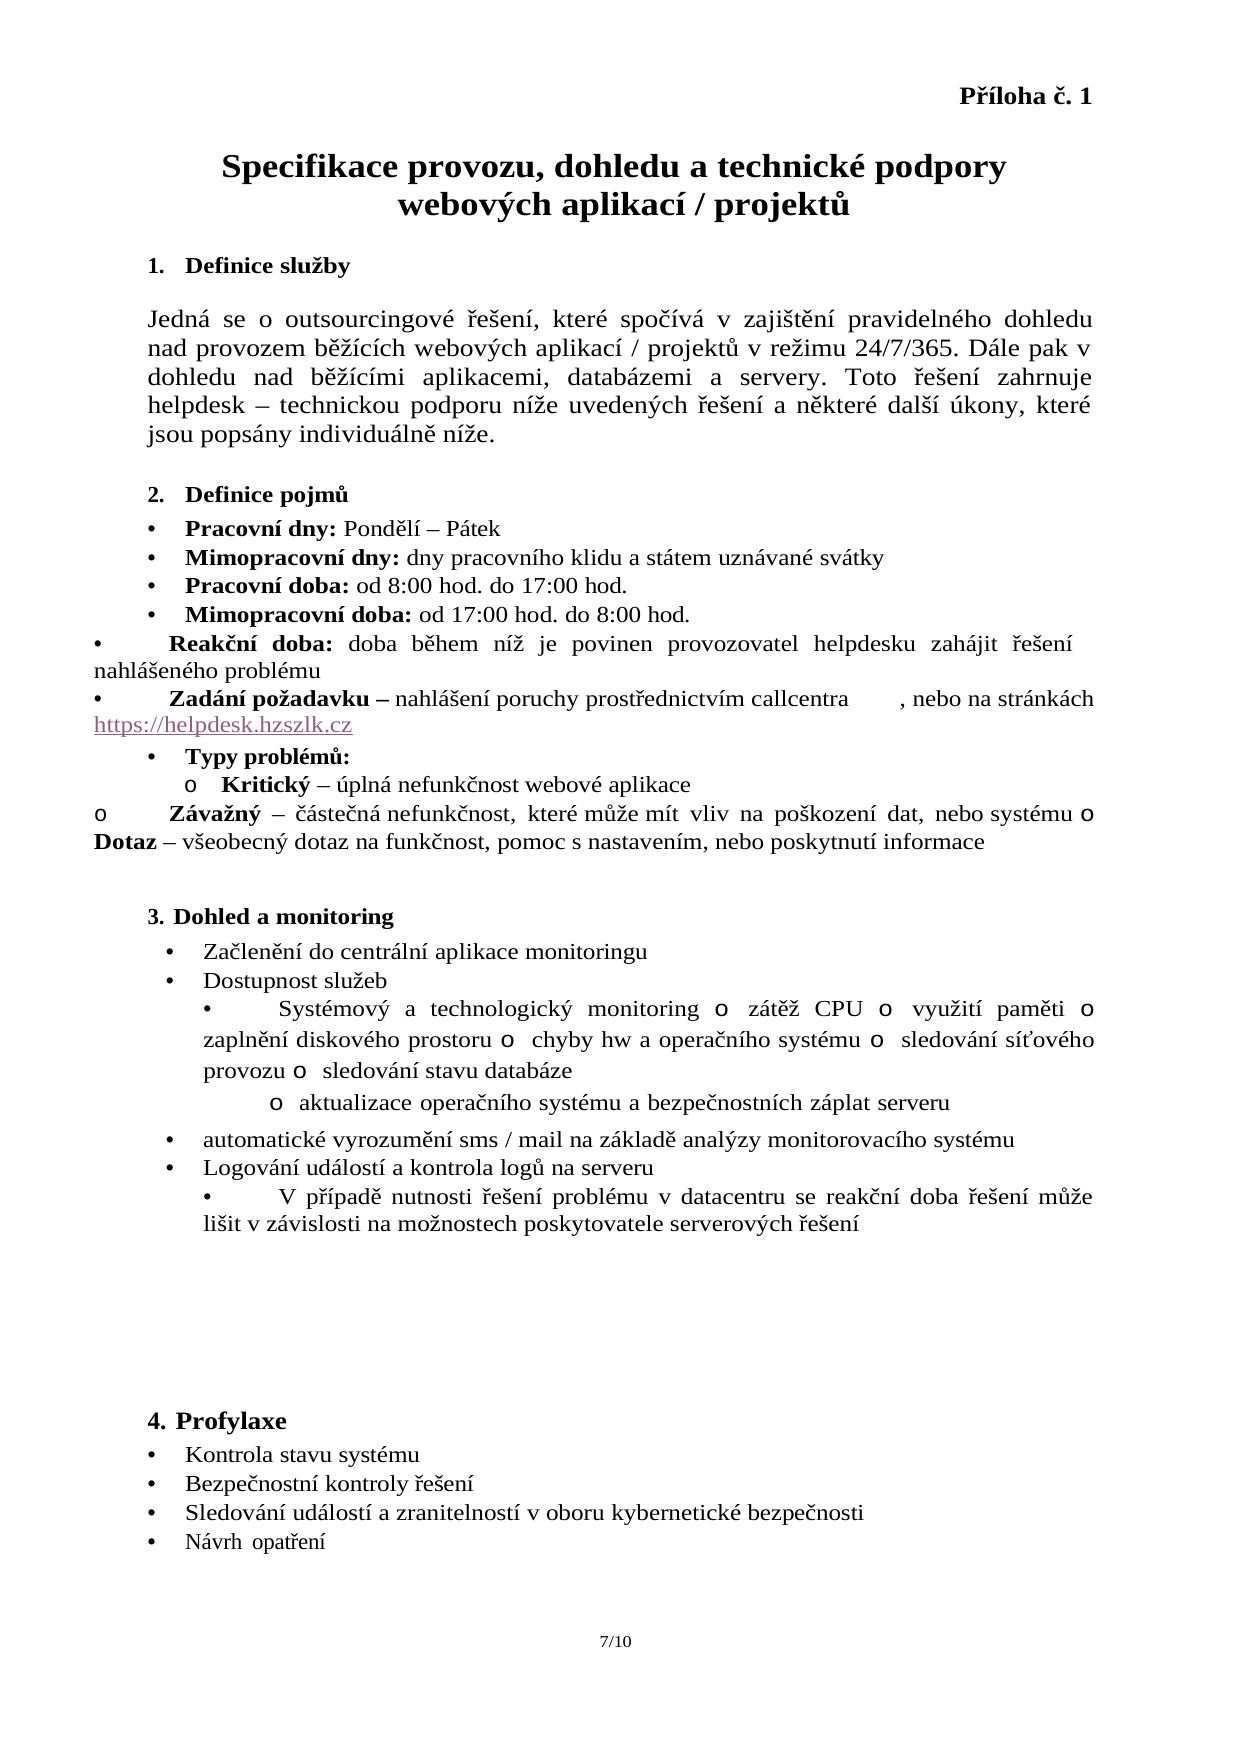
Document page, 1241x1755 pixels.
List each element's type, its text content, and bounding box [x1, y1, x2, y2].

list Pracovní doba: od 8:00 hod. do 17:00 hod. [147, 572, 1107, 599]
list V případě nutnosti řešení problému v datacentru se reakční doba řešení může lišit v závislosti na možnostech poskytovatele serverových řešení [203, 1183, 1094, 1236]
list Definice služby [147, 252, 1107, 278]
list Kontrola stavu systému [147, 1441, 1107, 1468]
list Začlenění do centrální aplikace monitoringu [166, 938, 1107, 964]
list Dostupnost služeb [166, 967, 1107, 993]
list Dohled a monitoring [147, 903, 1107, 930]
list automatické vyrozumění sms / mail na základě analýzy monitorovacího systému [166, 1126, 1107, 1152]
list Kritický – úplná nefunkčnost webové aplikace [184, 771, 1107, 800]
text Specifikace provozu, dohledu a technické podpory webových aplikací / projektů [221, 146, 1107, 223]
list Logování událostí a kontrola logů na serveru [166, 1154, 1107, 1181]
text Jedná se o outsourcingové řešení, které spočívá v zajištění pravidelného dohledu nad provozem běžících webových aplikací / projektů v režimu 24/7/365. Dále pak v dohledu nad běžícími aplikacemi, databázemi a servery. Toto řešení zahrnuje helpdesk – technickou podporu níže uvedených řešení a některé další úkony, které jsou popsány individuálně níže. [147, 304, 1093, 448]
list Mimopracovní doba: od 17:00 hod. do 8:00 hod. [147, 601, 1107, 627]
list Pracovní dny: Pondělí – Pátek [147, 515, 1107, 541]
list Mimopracovní dny: dny pracovního klidu a státem uznávané svátky [147, 543, 1107, 570]
list Systémový a technologický monitoring o zátěž CPU o využití paměti o zaplnění diskového prostoru o chyby hw a operačního systému o sledování síťového provozu o sledování stavu databáze [203, 995, 1095, 1085]
list Zadání požadavku – nahlášení poruchy prostřednictvím callcentra , nebo na stránkách https://helpdesk.hzszlk.cz [94, 685, 1095, 738]
list Závažný – částečná nefunkčnost, které může mít vliv na poškození dat, nebo systému o Dotaz – všeobecný dotaz na funkčnost, pomoc s nastavením, nebo poskytnutí informace [94, 800, 1095, 854]
list Reakční doba: doba během níž je povinen provozovatel helpdesku zahájit řešení nahlášeného problému [94, 630, 1095, 683]
list Sledování událostí a zranitelností v oboru kybernetické bezpečnosti [147, 1499, 1107, 1525]
text o aktualizace operačního systému a bezpečnostních záplat serveru [269, 1089, 1107, 1118]
list Bezpečnostní kontroly řešení [147, 1470, 1107, 1497]
subtitle Příloha č. 1 [94, 81, 1094, 110]
list Návrh opatření [147, 1528, 1107, 1554]
list Definice pojmů [147, 481, 1107, 507]
list Profylaxe [147, 1406, 1107, 1435]
list Typy problémů: [147, 743, 1107, 769]
